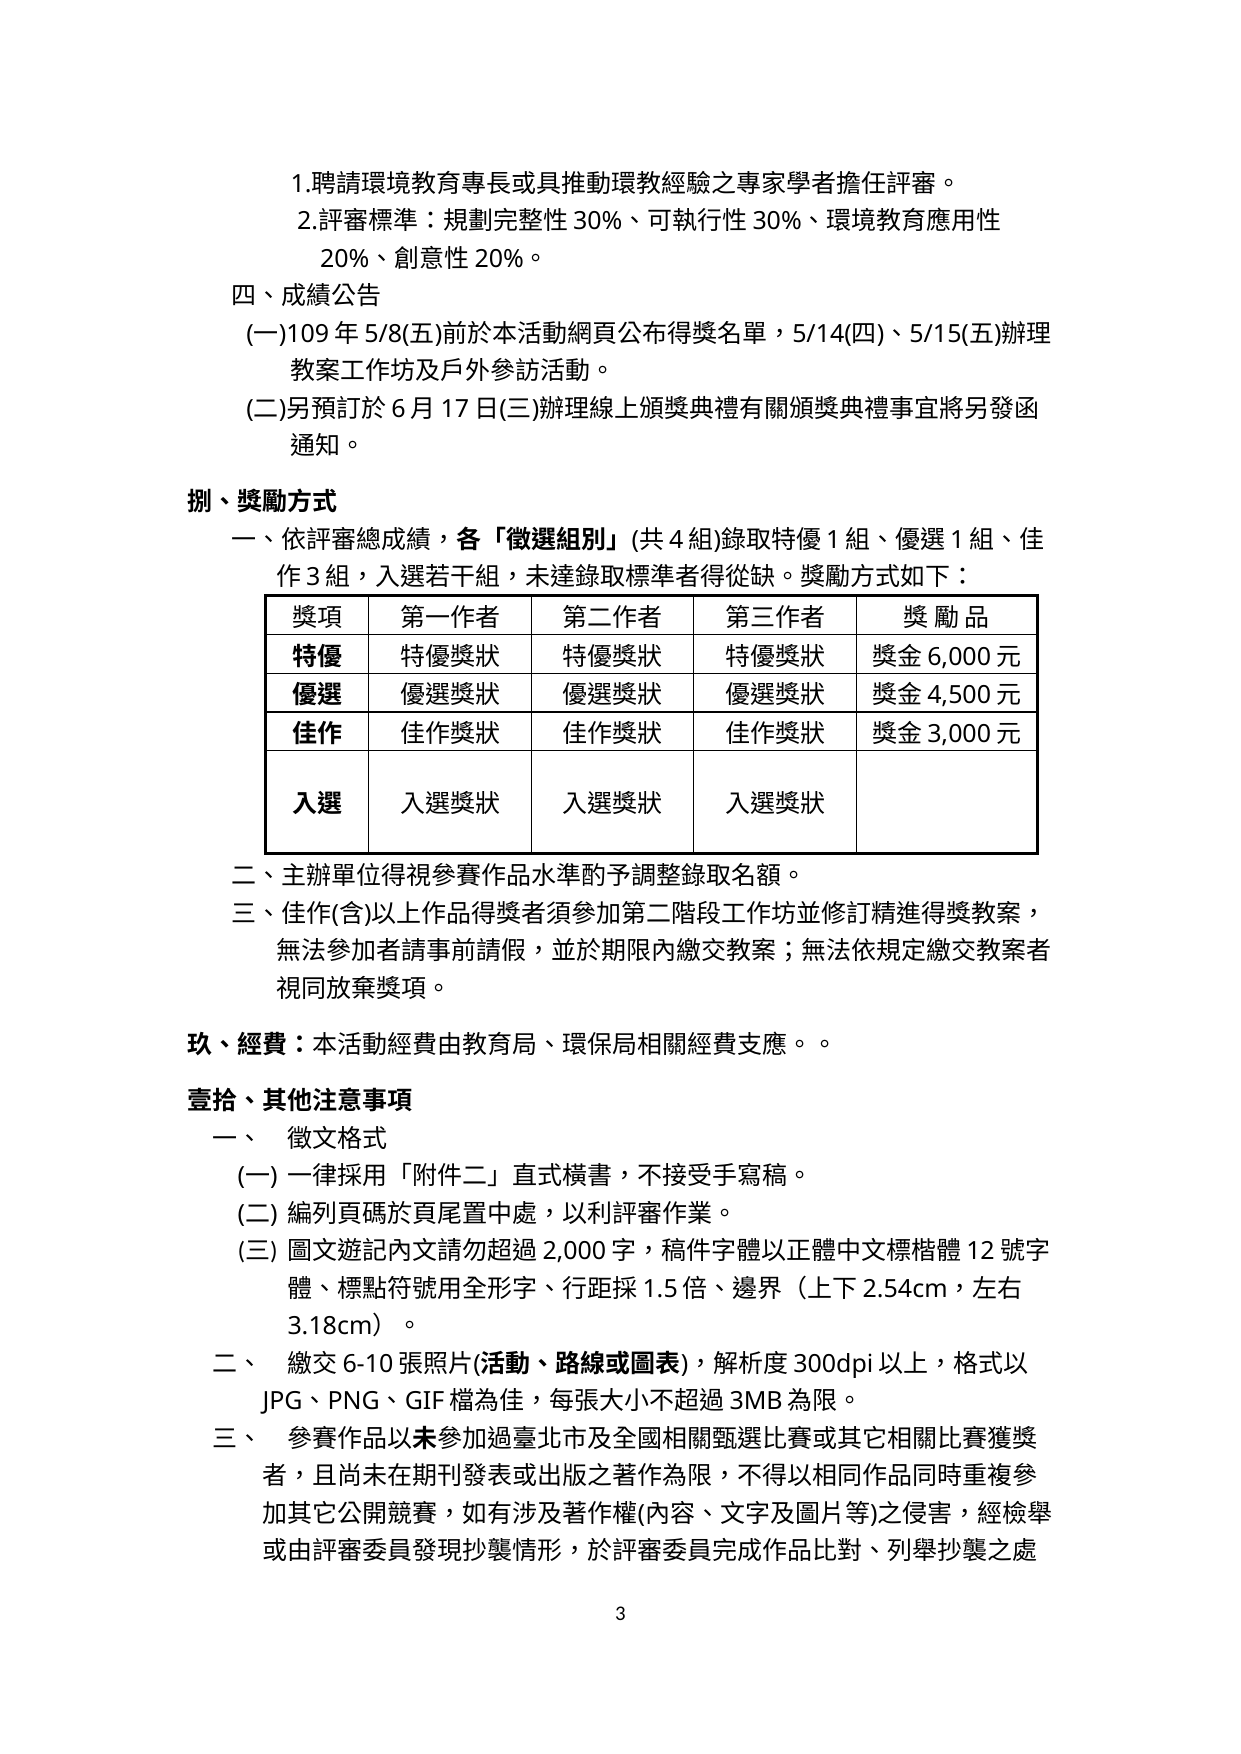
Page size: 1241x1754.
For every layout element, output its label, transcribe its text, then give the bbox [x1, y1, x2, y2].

table_cell 入選獎狀 [369, 751, 531, 852]
text (一)109年5/8(五)前於本活動網頁公布得獎名單，5/14(四)、5/15(五)辦理教案工作坊及戶外參訪活動。 [246, 312, 1053, 387]
table_header 第一作者 [369, 597, 531, 634]
table_cell 特優 [267, 635, 368, 673]
table_cell 獎金6,000元 [857, 635, 1036, 673]
list 編列頁碼於頁尾置中處，以利評審作業。 [237, 1193, 1053, 1230]
list 徵文格式 [212, 1118, 1053, 1155]
text 四、成績公告 [187, 275, 1053, 312]
text 捌、獎勵方式 [187, 481, 1053, 519]
table_header 獎 勵 品 [857, 597, 1036, 634]
table_header 第二作者 [532, 597, 693, 634]
list 一律採用「附件二」直式橫書，不接受手寫稿。 [237, 1155, 1053, 1193]
table_header 第三作者 [694, 597, 856, 634]
table_cell 獎金4,500元 [857, 674, 1036, 711]
table_cell 特優獎狀 [694, 635, 856, 673]
table_cell 優選 [267, 674, 368, 711]
table_cell 獎金3,000元 [857, 713, 1036, 750]
text (二)另預訂於6月17日(三)辦理線上頒獎典禮有關頒獎典禮事宜將另發函通知。 [246, 387, 1053, 462]
table_cell 佳作獎狀 [369, 713, 531, 750]
table_cell [857, 751, 1036, 852]
table_cell 優選獎狀 [369, 674, 531, 711]
table_cell 佳作獎狀 [694, 713, 856, 750]
list 繳交6-10張照片(活動、路線或圖表)，解析度300dpi以上，格式以JPG、PNG、GIF檔為佳，每張大小不超過3MB為限。 [212, 1343, 1053, 1418]
table_cell 特優獎狀 [532, 635, 693, 673]
text 1.聘請環境教育專長或具推動環教經驗之專家學者擔任評審。 [187, 162, 1053, 200]
text 玖、經費：本活動經費由教育局、環保局相關經費支應。。 [187, 1024, 1053, 1061]
table_cell 佳作獎狀 [532, 713, 693, 750]
table_cell 優選獎狀 [694, 674, 856, 711]
text 一、依評審總成績，各「徵選組別」(共4組)錄取特優1組、優選1組、佳作3組，入選若干組，未達錄取標準者得從缺。獎勵方式如下： [231, 519, 1053, 594]
list 壹拾、其他注意事項 [187, 1080, 1053, 1118]
text 三、佳作(含)以上作品得獎者須參加第二階段工作坊並修訂精進得獎教案，無法參加者請事前請假，並於期限內繳交教案；無法依規定繳交教案者視同放棄獎項。 [231, 893, 1053, 1005]
table_cell 入選 [267, 751, 368, 852]
table_cell 入選獎狀 [694, 751, 856, 852]
list 參賽作品以未參加過臺北市及全國相關甄選比賽或其它相關比賽獲獎者，且尚未在期刊發表或出版之著作為限，不得以相同作品同時重複參加其它公開競賽，如有涉及著作權(內容、文字及圖片等)之侵害，經檢舉或由評審委員發現抄襲情形，於評審委員完成作品比對、列舉抄襲之處 [212, 1418, 1053, 1568]
table_cell 特優獎狀 [369, 635, 531, 673]
text 2.評審標準：規劃完整性30%、可執行性30%、環境教育應用性20%、創意性20%。 [290, 200, 1053, 275]
table_cell 佳作 [267, 713, 368, 750]
table_cell 優選獎狀 [532, 674, 693, 711]
table_header 獎項 [267, 597, 368, 634]
text 二、主辦單位得視參賽作品水準酌予調整錄取名額。 [231, 855, 1053, 893]
list 圖文遊記內文請勿超過2,000字，稿件字體以正體中文標楷體12號字體、標點符號用全形字、行距採1.5倍、邊界（上下2.54cm，左右3.18cm）。 [237, 1230, 1053, 1343]
table_cell 入選獎狀 [532, 751, 693, 852]
